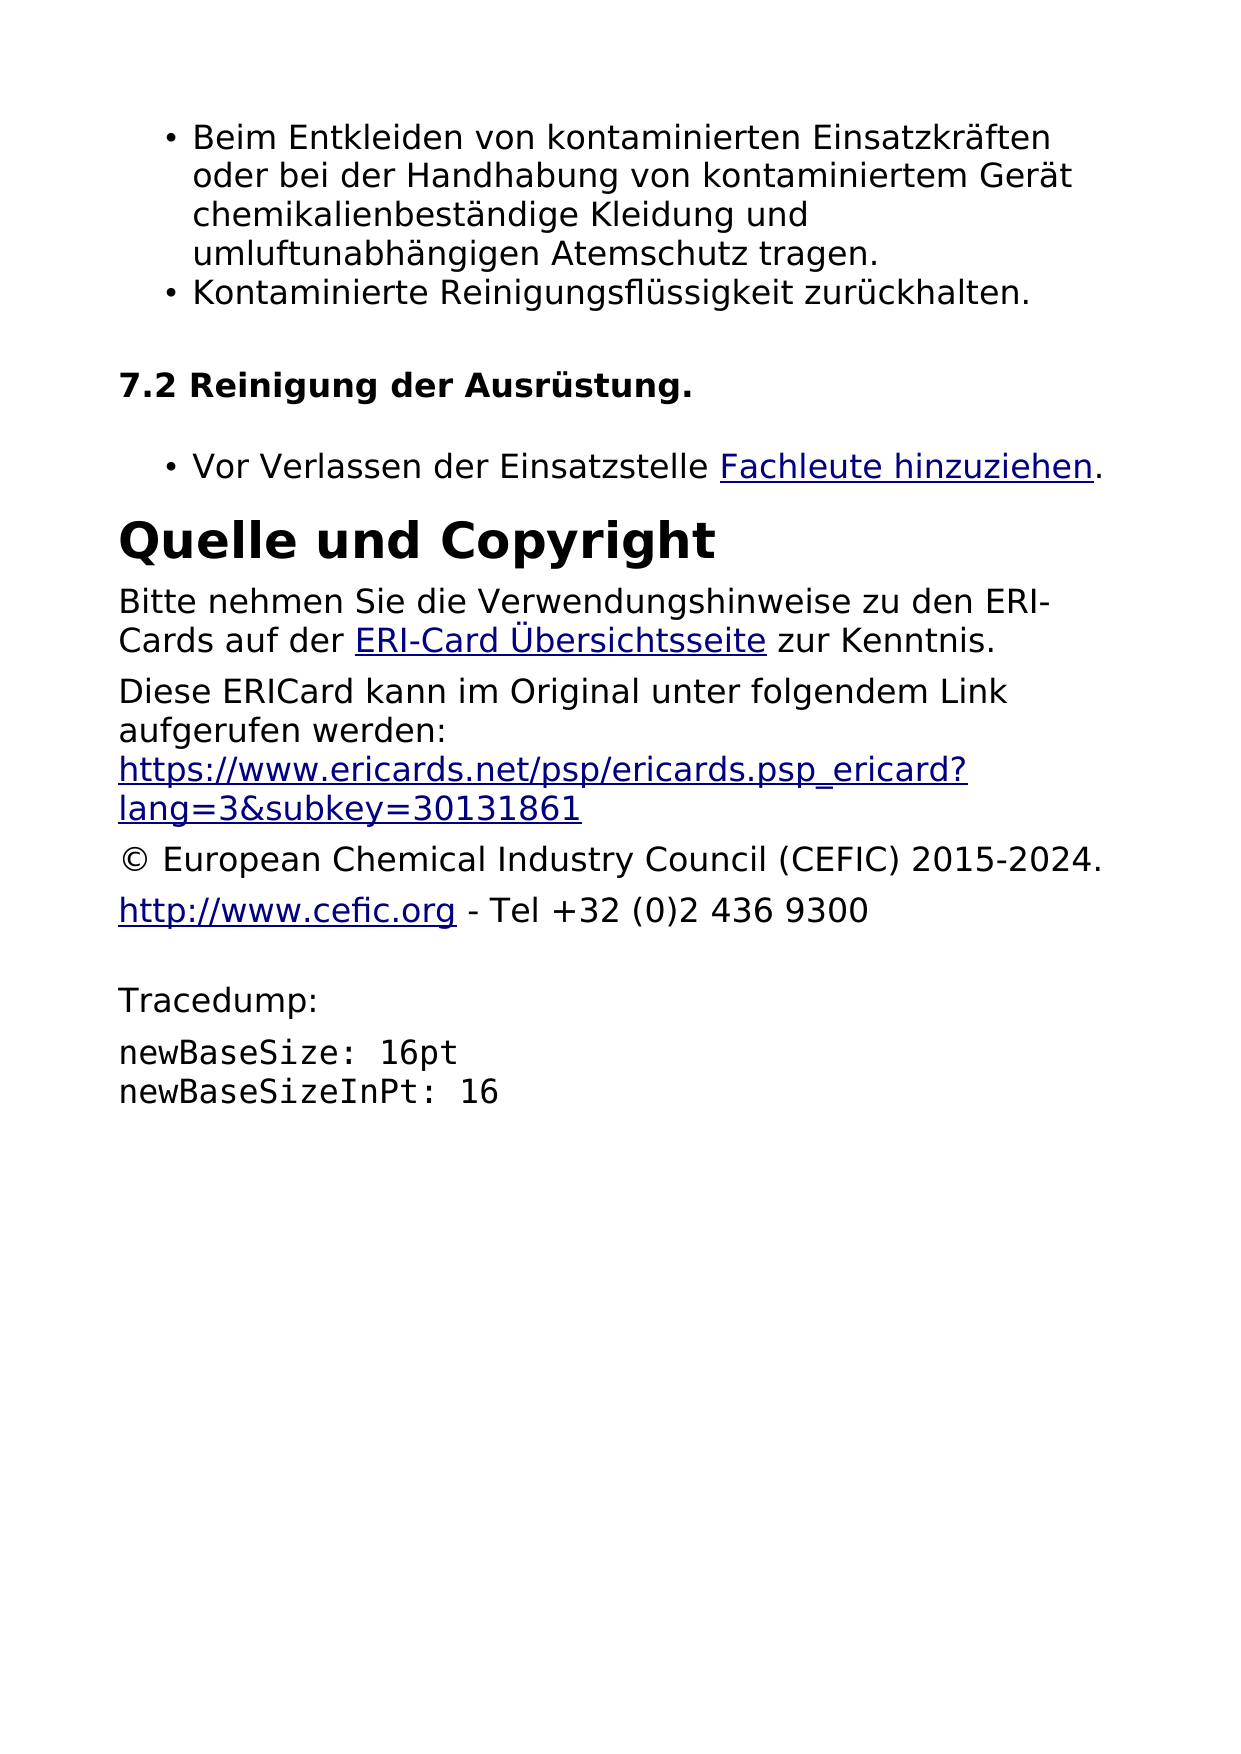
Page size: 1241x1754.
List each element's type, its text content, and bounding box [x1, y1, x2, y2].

list Beim Entkleiden von kontaminierten Einsatzkräften oder bei der Handhabung von kontaminiertem Gerät chemikalienbeständige Kleidung und umluftunabhängigen Atemschutz tragen. [177, 118, 1122, 273]
text newBaseSize: 16pt newBaseSizeInPt: 16 [118, 1033, 1122, 1111]
list Vor Verlassen der Einsatzstelle Fachleute hinzuziehen. [177, 448, 1122, 487]
text Diese ERICard kann im Original unter folgendem Link aufgerufen werden: https://www.ericards.net/psp/ericards.psp_ericard?lang=3&subkey=30131861 [118, 672, 1122, 828]
text http://www.cefic.org - Tel +32 (0)2 436 9300 [118, 892, 1122, 931]
subtitle Quelle und Copyright [118, 512, 1122, 570]
text Bitte nehmen Sie die Verwendungshinweise zu den ERI-Cards auf der ERI-Card Übersichtsseite zur Kenntnis. [118, 582, 1122, 660]
text Tracedump: [118, 943, 1122, 1021]
text © European Chemical Industry Council (CEFIC) 2015-2024. [118, 840, 1122, 879]
list Kontaminierte Reinigungsflüssigkeit zurückhalten. [177, 273, 1122, 312]
subtitle 7.2 Reinigung der Ausrüstung. [118, 367, 1122, 406]
